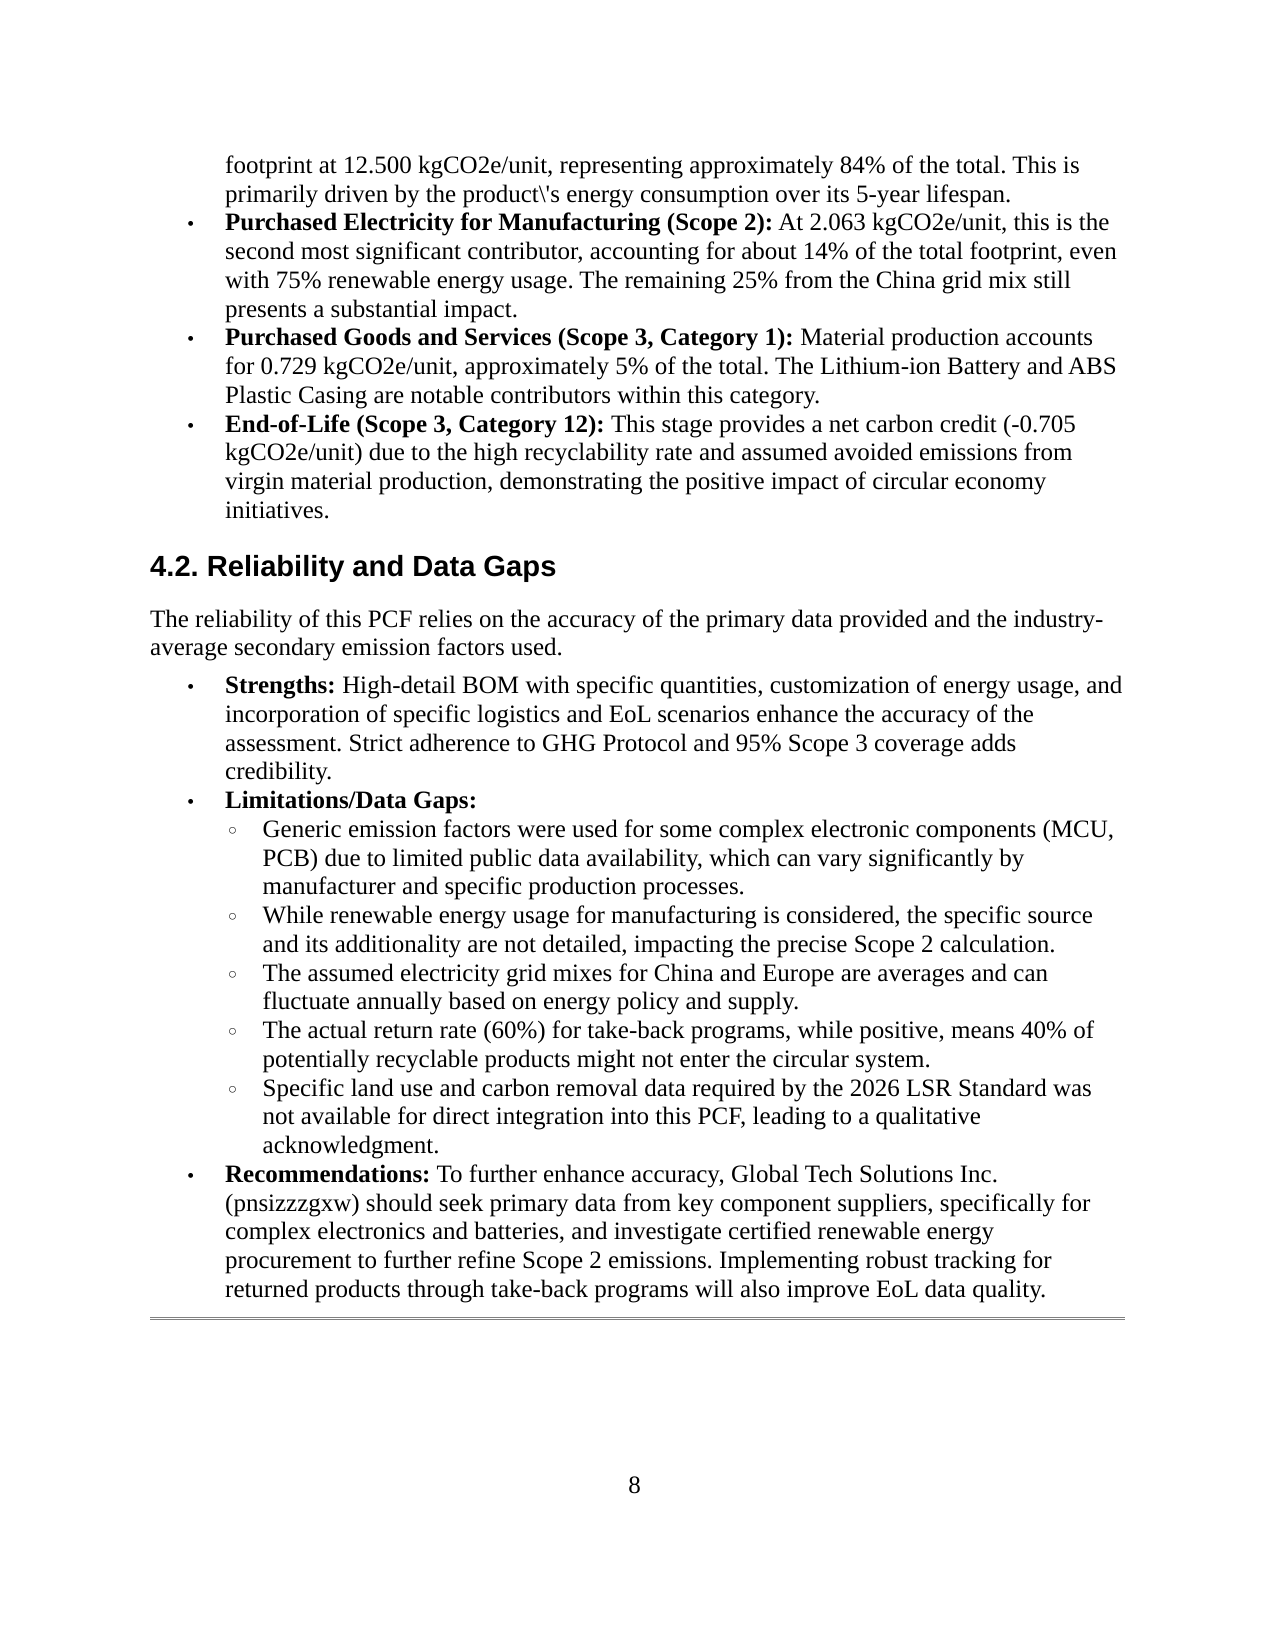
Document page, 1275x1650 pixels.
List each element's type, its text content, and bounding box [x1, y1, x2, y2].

list Generic emission factors were used for some complex electronic components (MCU, PCB) due to limited public data availability, which can vary significantly by manufacturer and specific production processes. [225, 814, 1125, 900]
list Specific land use and carbon removal data required by the 2026 LSR Standard was not available for direct integration into this PCF, leading to a qualitative acknowledgment. [225, 1073, 1125, 1159]
list Limitations/Data Gaps: [187, 785, 1125, 814]
list footprint at 12.500 kgCO2e/unit, representing approximately 84% of the total. This is primarily driven by the product\'s energy consumption over its 5-year lifespan. [187, 150, 1125, 207]
subtitle 4.2. Reliability and Data Gaps [150, 549, 1125, 582]
list The actual return rate (60%) for take-back programs, while positive, means 40% of potentially recyclable products might not enter the circular system. [225, 1015, 1125, 1073]
list Purchased Electricity for Manufacturing (Scope 2): At 2.063 kgCO2e/unit, this is the second most significant contributor, accounting for about 14% of the total footprint, even with 75% renewable energy usage. The remaining 25% from the China grid mix still presents a substantial impact. [187, 207, 1125, 322]
list While renewable energy usage for manufacturing is considered, the specific source and its additionality are not detailed, impacting the precise Scope 2 calculation. [225, 900, 1125, 958]
list The assumed electricity grid mixes for China and Europe are averages and can fluctuate annually based on energy policy and supply. [225, 958, 1125, 1015]
text The reliability of this PCF relies on the accuracy of the primary data provided and the industry-average secondary emission factors used. [150, 604, 1125, 661]
list Strengths: High-detail BOM with specific quantities, customization of energy usage, and incorporation of specific logistics and EoL scenarios enhance the accuracy of the assessment. Strict adherence to GHG Protocol and 95% Scope 3 coverage adds credibility. [187, 670, 1125, 785]
list Purchased Goods and Services (Scope 3, Category 1): Material production accounts for 0.729 kgCO2e/unit, approximately 5% of the total. The Lithium-ion Battery and ABS Plastic Casing are notable contributors within this category. [187, 322, 1125, 409]
list Recommendations: To further enhance accuracy, Global Tech Solutions Inc. (pnsizzzgxw) should seek primary data from key component suppliers, specifically for complex electronics and batteries, and investigate certified renewable energy procurement to further refine Scope 2 emissions. Implementing robust tracking for returned products through take-back programs will also improve EoL data quality. [187, 1159, 1125, 1303]
list End-of-Life (Scope 3, Category 12): This stage provides a net carbon credit (-0.705 kgCO2e/unit) due to the high recyclability rate and assumed avoided emissions from virgin material production, demonstrating the positive impact of circular economy initiatives. [187, 409, 1125, 524]
